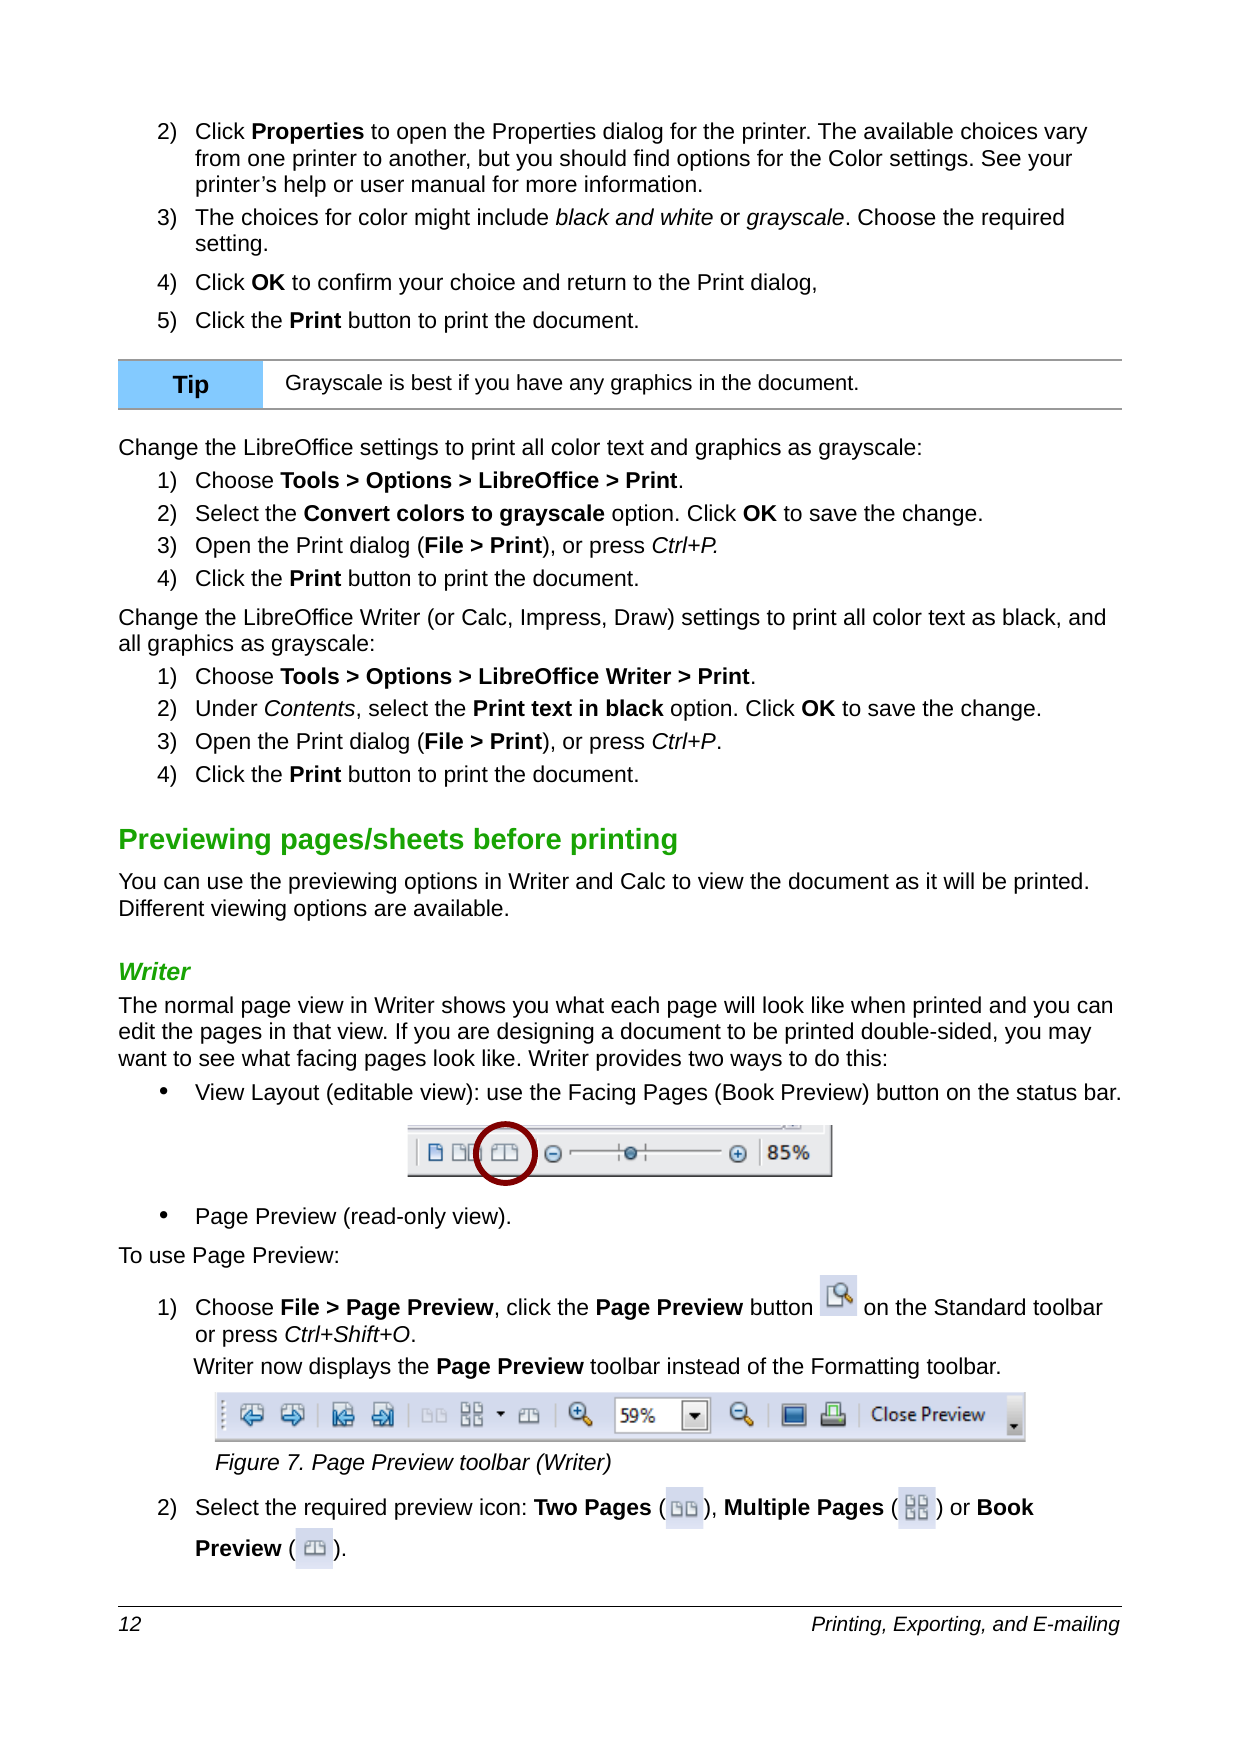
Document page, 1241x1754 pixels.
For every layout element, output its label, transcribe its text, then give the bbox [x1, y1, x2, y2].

picture [214, 1392, 1026, 1442]
picture [295, 1528, 333, 1569]
text Figure 7. Page Preview toolbar (Writer) [215, 1448, 1026, 1475]
list Choose Tools > Options > LibreOffice > Print. [177, 467, 1122, 493]
list Open the Print dialog (File > Print), or press Ctrl+P. [177, 728, 1122, 754]
table_header Grayscale is best if you have any graphics in the document. [264, 361, 1122, 408]
list Click the Print button to print the document. [177, 565, 1122, 591]
list Change the LibreOffice Writer (or Calc, Impress, Draw) settings to print all color text as black, and all graphics as grayscale: [118, 603, 1122, 656]
list Select the required preview icon: Two Pages (), Multiple Pages () or Book Preview (). [177, 1488, 1122, 1569]
picture [407, 1125, 488, 1177]
list Under Contents, select the Print text in black option. Click OK to save the change. [177, 695, 1122, 722]
list Page Preview (read-only view). [156, 1201, 1122, 1230]
list Open the Print dialog (File > Print), or press Ctrl+P. [177, 532, 1122, 558]
list Click Properties to open the Properties dialog for the printer. The available choices vary from one printer to another, but you should find options for the Color settings. See your printer’s help or user manual for more information. [177, 118, 1122, 197]
list View Layout (editable view): use the Facing Pages (Book Preview) button on the status bar. [156, 1077, 1122, 1106]
list The choices for color might include black and white or grayscale. Choose the required setting. [177, 203, 1122, 256]
list Click the Print button to print the document. [177, 307, 1122, 334]
picture [523, 1125, 833, 1177]
text You can use the previewing options in Writer and Calc to view the document as it will be printed. Different viewing options are available. [118, 868, 1122, 921]
picture [479, 1128, 531, 1177]
list Click OK to confirm your choice and return to the Print dialog, [177, 269, 1122, 295]
picture [819, 1275, 858, 1316]
list To use Page Preview: [118, 1242, 1122, 1269]
picture [898, 1487, 936, 1529]
list Click the Print button to print the document. [177, 761, 1122, 787]
list Choose File > Page Preview, click the Page Preview button on the Standard toolbar or press Ctrl+Shift+O. [177, 1275, 1122, 1347]
subtitle Writer [118, 957, 1122, 985]
list Select the Convert colors to grayscale option. Click OK to save the change. [177, 499, 1122, 526]
picture [665, 1487, 704, 1529]
list Change the LibreOffice settings to print all color text and graphics as grayscale: [118, 434, 1122, 460]
list The normal page view in Writer shows you what each page will look like when printed and you can edit the pages in that view. If you are designing a document to be printed double-sided, you may want to see what facing pages look like. Writer provides two ways to do this: [118, 992, 1122, 1071]
subtitle Previewing pages/sheets before printing [118, 822, 1122, 856]
list Writer now displays the Page Preview toolbar instead of the Formatting toolbar. [193, 1353, 1122, 1379]
list Choose Tools > Options > LibreOffice Writer > Print. [177, 663, 1122, 689]
